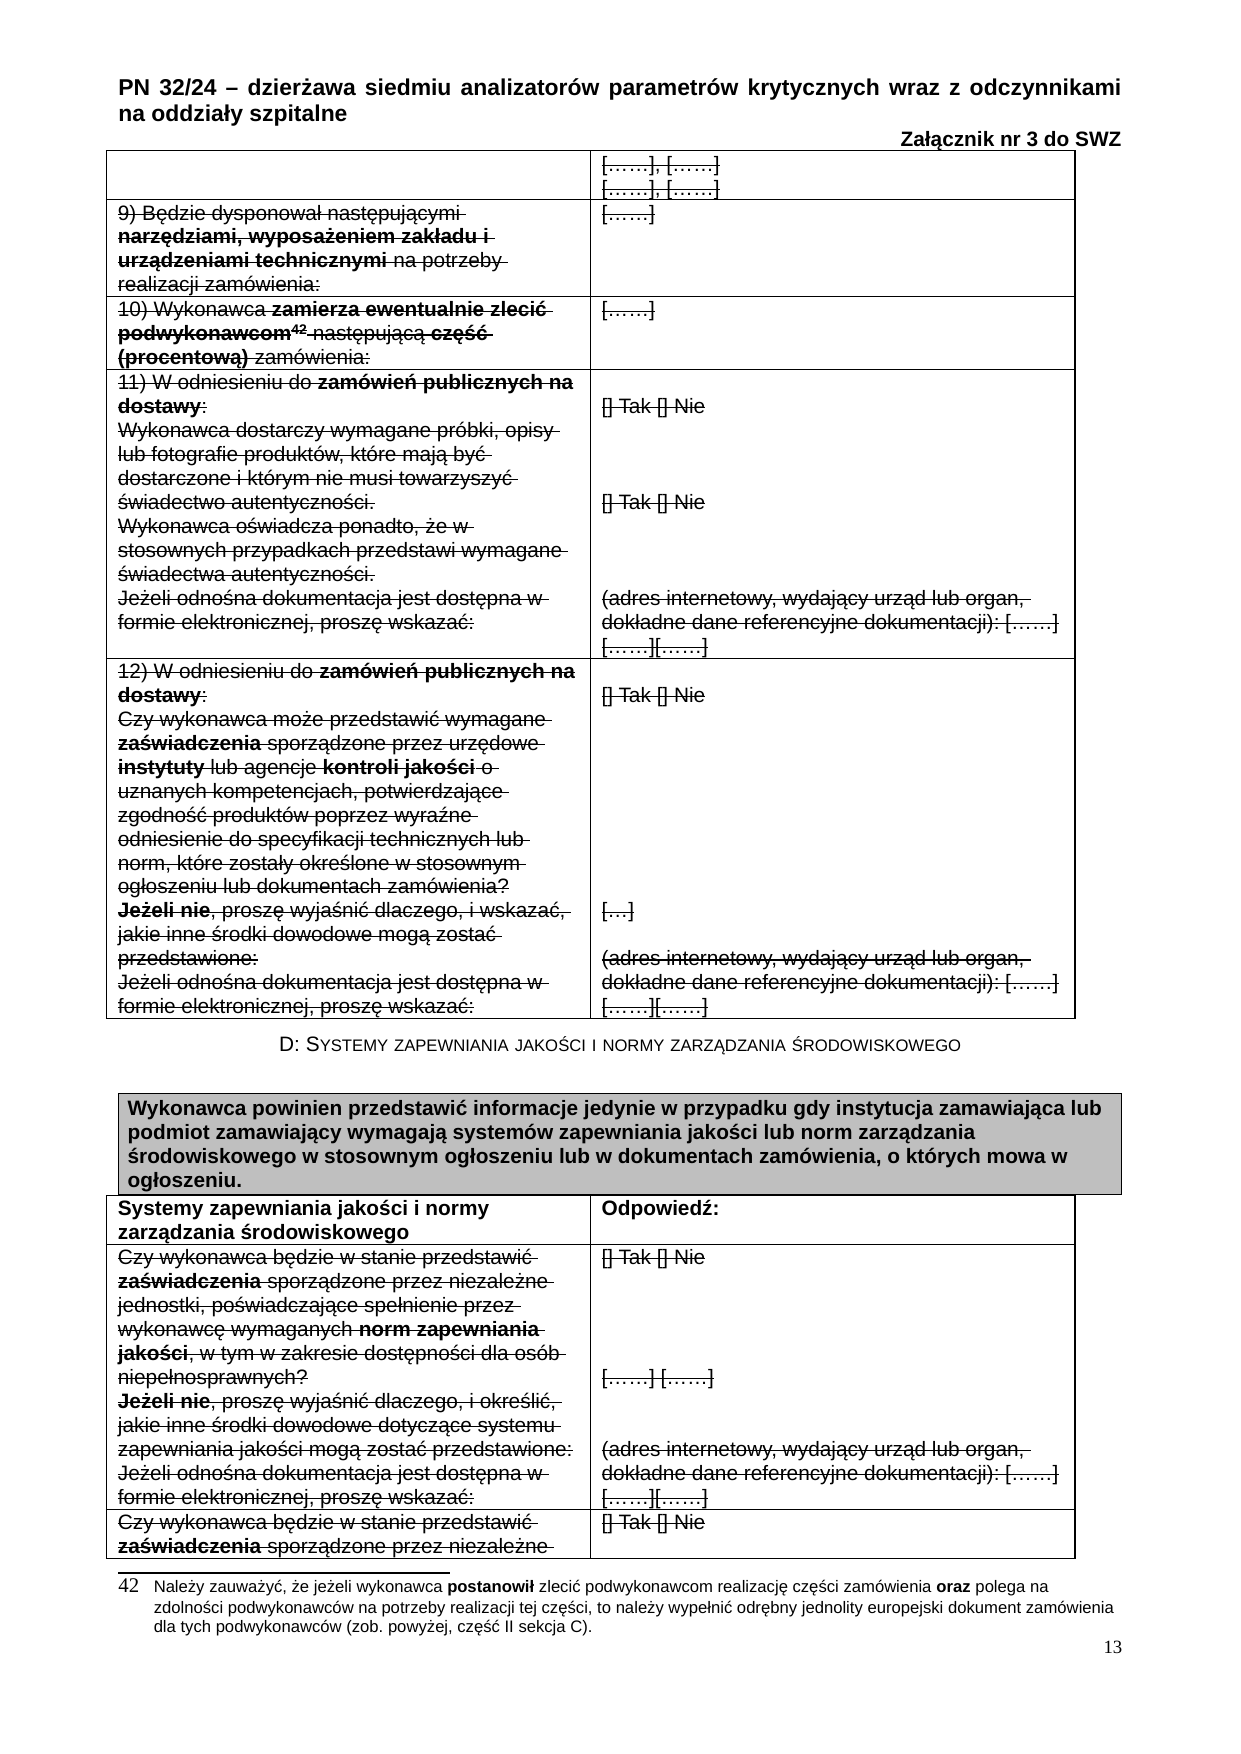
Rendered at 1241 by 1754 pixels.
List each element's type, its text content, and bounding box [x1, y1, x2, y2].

table_cell 12) W odniesieniu do zamówień publicznych na dostawy: Czy wykonawca może przedstawić wymagane zaświadczenia sporządzone przez urzędowe instytuty lub agencje kontroli jakości o uznanych kompetencjach, potwierdzające zgodność produktów poprzez wyraźne odniesienie do specyfikacji technicznych lub norm, które zostały określone w stosownym ogłoszeniu lub dokumentach zamówienia? Jeżeli nie, proszę wyjaśnić dlaczego, i wskazać, jakie inne środki dowodowe mogą zostać przedstawione: Jeżeli odnośna dokumentacja jest dostępna w formie elektronicznej, proszę wskazać: [107, 659, 590, 1018]
table_header Systemy zapewniania jakości i normy zarządzania środowiskowego [107, 1196, 590, 1244]
table_cell [] Tak [] Nie […] (adres internetowy, wydający urząd lub organ, dokładne dane referencyjne dokumentacji): [……][……][……] [591, 659, 1074, 1018]
text Wykonawca powinien przedstawić informacje jedynie w przypadku gdy instytucja zamawiająca lub podmiot zamawiający wymagają systemów zapewniania jakości lub norm zarządzania środowiskowego w stosownym ogłoszeniu lub w dokumentach zamówienia, o których mowa w ogłoszeniu. [119, 1094, 1121, 1194]
table_cell 10) Wykonawca zamierza ewentualnie zlecić podwykonawcom następującą część (procentową) zamówienia: [107, 297, 590, 369]
table_cell [……], [……] [……], [……] [591, 151, 1074, 199]
table_cell [……] [591, 297, 1074, 369]
table_cell Czy wykonawca będzie w stanie przedstawić zaświadczenia sporządzone przez niezależne jednostki, poświadczające spełnienie przez wykonawcę wymaganych norm zapewniania jakości, w tym w zakresie dostępności dla osób niepełnosprawnych? Jeżeli nie, proszę wyjaśnić dlaczego, i określić, jakie inne środki dowodowe dotyczące systemu zapewniania jakości mogą zostać przedstawione: Jeżeli odnośna dokumentacja jest dostępna w formie elektronicznej, proszę wskazać: [107, 1245, 590, 1509]
table_cell [] Tak [] Nie [……] [……] (adres internetowy, wydający urząd lub organ, dokładne dane referencyjne dokumentacji): [……][……][……] [591, 1245, 1074, 1509]
table_header Odpowiedź: [591, 1196, 1074, 1244]
table_cell Czy wykonawca będzie w stanie przedstawić zaświadczenia sporządzone przez niezależne [107, 1510, 590, 1558]
table_cell 9) Będzie dysponował następującymi narzędziami, wyposażeniem zakładu i urządzeniami technicznymi na potrzeby realizacji zamówienia: [107, 200, 590, 296]
table_cell [107, 151, 590, 199]
title D: Systemy zapewniania jakości i normy zarządzania środowiskowego [118, 1032, 1122, 1056]
table_cell [] Tak [] Nie [] Tak [] Nie (adres internetowy, wydający urząd lub organ, dokładne dane referencyjne dokumentacji): [……][……][……] [591, 370, 1074, 658]
table_cell [……] [591, 200, 1074, 296]
table_cell 11) W odniesieniu do zamówień publicznych na dostawy: Wykonawca dostarczy wymagane próbki, opisy lub fotografie produktów, które mają być dostarczone i którym nie musi towarzyszyć świadectwo autentyczności. Wykonawca oświadcza ponadto, że w stosownych przypadkach przedstawi wymagane świadectwa autentyczności. Jeżeli odnośna dokumentacja jest dostępna w formie elektronicznej, proszę wskazać: [107, 370, 590, 658]
table_cell [] Tak [] Nie [591, 1510, 1074, 1558]
